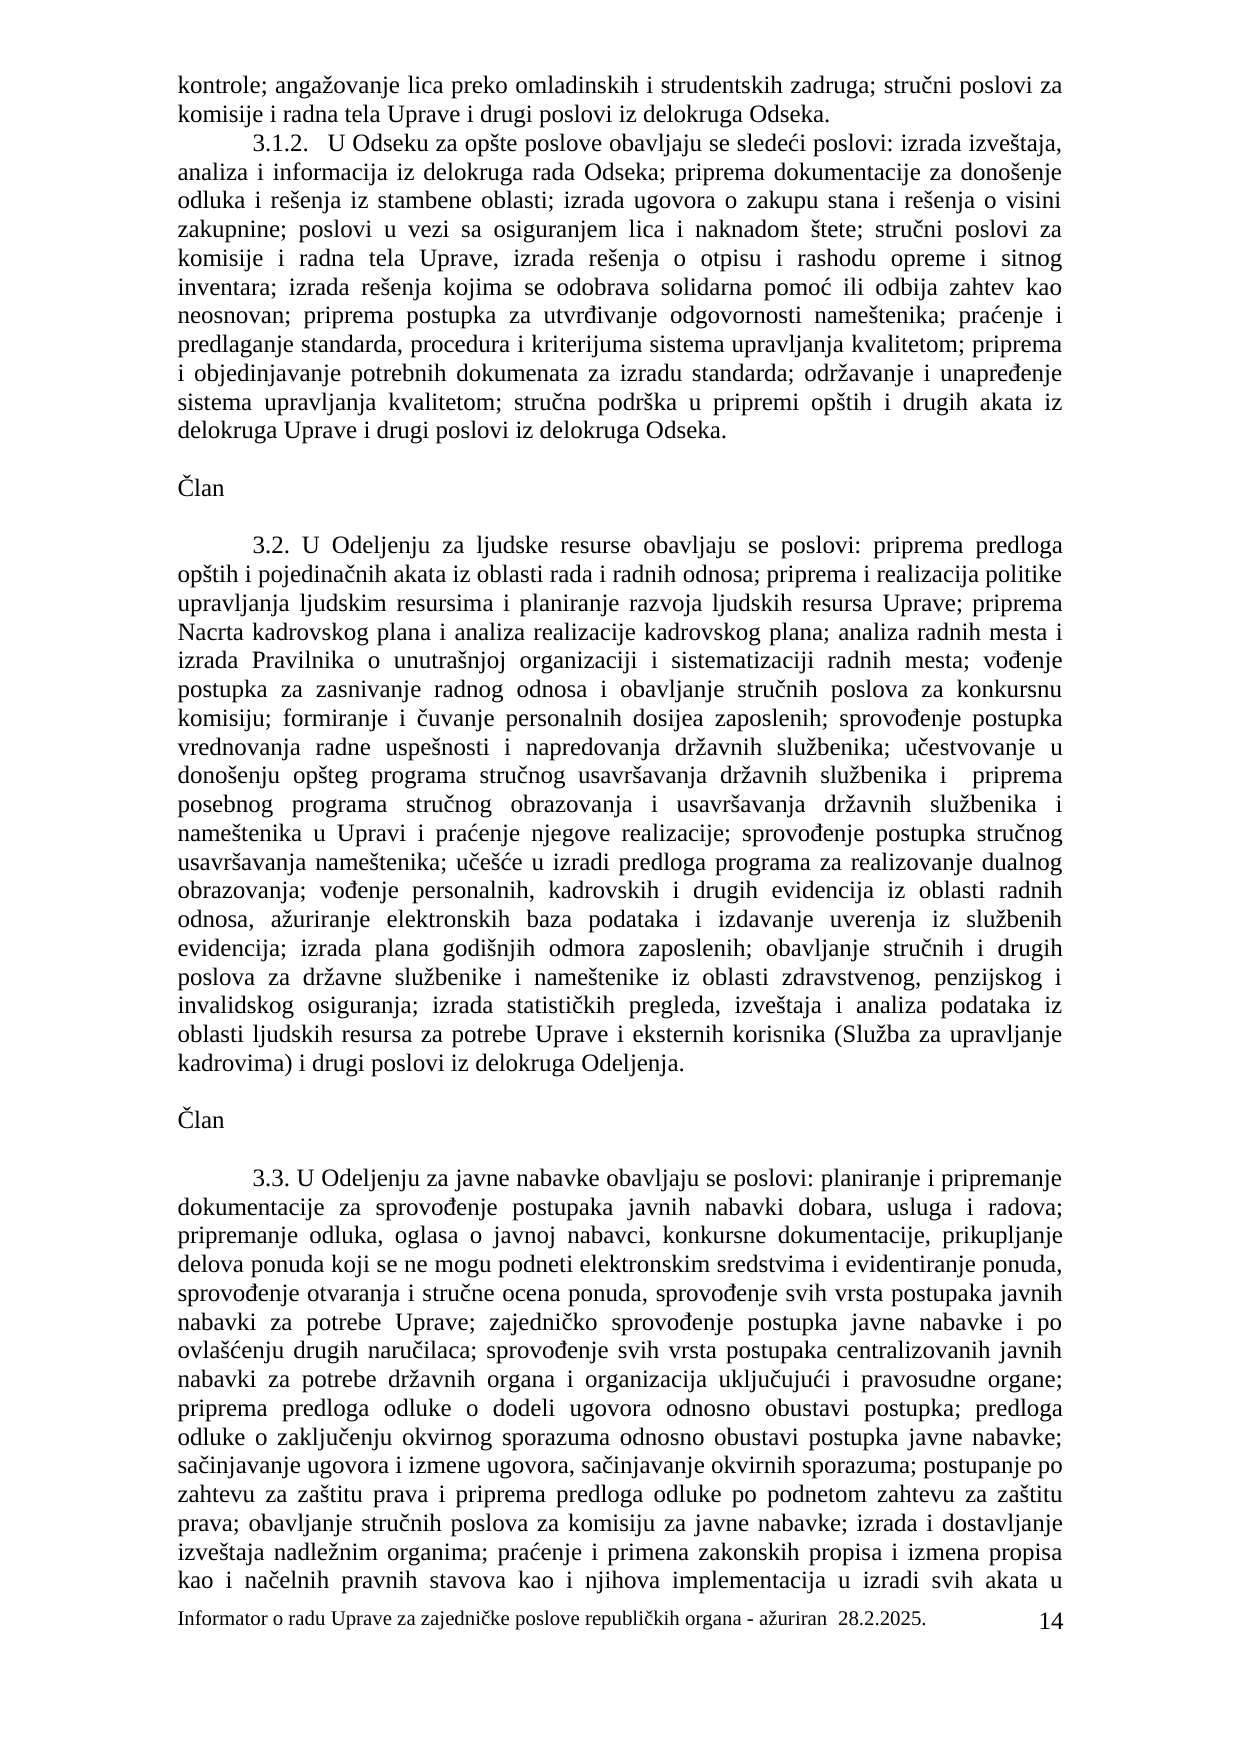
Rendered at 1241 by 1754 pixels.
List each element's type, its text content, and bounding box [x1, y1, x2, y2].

subtitle 3.1.2. U Odseku za opšte poslove obavljaju se sledeći poslovi: izrada izveštaja, analiza i informacija iz delokruga rada Odseka; priprema dokumentacije za donošenje odluka i rešenja iz stambene oblasti; izrada ugovora o zakupu stana i rešenja o visini zakupnine; poslovi u vezi sa osiguranjem lica i naknadom štete; stručni poslovi za komisije i radna tela Uprave, izrada rešenja o otpisu i rashodu opreme i sitnog inventara; izrada rešenja kojima se odobrava solidarna pomoć ili odbija zahtev kao neosnovan; priprema postupka za utvrđivanje odgovornosti nameštenika; praćenje i predlaganje standarda, procedura i kriterijuma sistema upravljanja kvalitetom; priprema i objedinjavanje potrebnih dokumenata za izradu standarda; održavanje i unapređenje sistema upravljanja kvalitetom; stručna podrška u pripremi opštih i drugih akata iz delokruga Uprave i drugi poslovi iz delokruga Odseka. [177, 128, 1063, 444]
subtitle Član [177, 1105, 1063, 1134]
subtitle kontrole; angažovanje lica preko omladinskih i strudentskih zadruga; stručni poslovi za komisije i radna tela Uprave i drugi poslovi iz delokruga Odseka. [177, 70, 1063, 128]
subtitle 3.2. U Odeljenju za ljudske resurse obavljaju se poslovi: priprema predloga opštih i pojedinačnih akata iz oblasti rada i radnih odnosa; priprema i realizacija politike upravljanja ljudskim resursima i planiranje razvoja ljudskih resursa Uprave; priprema Nacrta kadrovskog plana i analiza realizacije kadrovskog plana; analiza radnih mesta i izrada Pravilnika o unutrašnjoj organizaciji i sistematizaciji radnih mesta; vođenje postupka za zasnivanje radnog odnosa i obavljanje stručnih poslova za konkursnu komisiju; formiranje i čuvanje personalnih dosijea zaposlenih; sprovođenje postupka vrednovanja radne uspešnosti i napredovanja državnih službenika; učestvovanje u donošenju opšteg programa stručnog usavršavanja državnih službenika i priprema posebnog programa stručnog obrazovanja i usavršavanja državnih službenika i nameštenika u Upravi i praćenje njegove realizacije; sprovođenje postupka stručnog usavršavanja nameštenika; učešće u izradi predloga programa za realizovanje dualnog obrazovanja; vođenje personalnih, kadrovskih i drugih evidencija iz oblasti radnih odnosa, ažuriranje elektronskih baza podataka i izdavanje uverenja iz službenih evidencija; izrada plana godišnjih odmora zaposlenih; obavljanje stručnih i drugih poslova za državne službenike i nameštenike iz oblasti zdravstvenog, penzijskog i invalidskog osiguranja; izrada statističkih pregleda, izveštaja i analiza podataka iz oblasti ljudskih resursa za potrebe Uprave i eksternih korisnika (Služba za upravljanje kadrovima) i drugi poslovi iz delokruga Odeljenja. [177, 530, 1063, 1077]
subtitle Član [177, 473, 1063, 502]
subtitle 3.3. U Odeljenju za javne nabavke obavljaju se poslovi: planiranje i pripremanje dokumentacije za sprovođenje postupaka javnih nabavki dobara, usluga i radova; pripremanje odluka, oglasa o javnoj nabavci, konkursne dokumentacije, prikupljanje delova ponuda koji se ne mogu podneti elektronskim sredstvima i evidentiranje ponuda, sprovođenje otvaranja i stručne ocena ponuda, sprovođenje svih vrsta postupaka javnih nabavki za potrebe Uprave; zajedničko sprovođenje postupka javne nabavke i po ovlašćenju drugih naručilaca; sprovođenje svih vrsta postupaka centralizovanih javnih nabavki za potrebe državnih organa i organizacija uključujući i pravosudne organe; priprema predloga odluke o dodeli ugovora odnosno obustavi postupka; predloga odluke o zaključenju okvirnog sporazuma odnosno obustavi postupka javne nabavke; sačinjavanje ugovora i izmene ugovora, sačinjavanje okvirnih sporazuma; postupanje po zahtevu za zaštitu prava i priprema predloga odluke po podnetom zahtevu za zaštitu prava; obavljanje stručnih poslova za komisiju za javne nabavke; izrada i dostavljanje izveštaja nadležnim organima; praćenje i primena zakonskih propisa i izmena propisa kao i načelnih pravnih stavova kao i njihova implementacija u izradi svih akata u [177, 1163, 1063, 1594]
